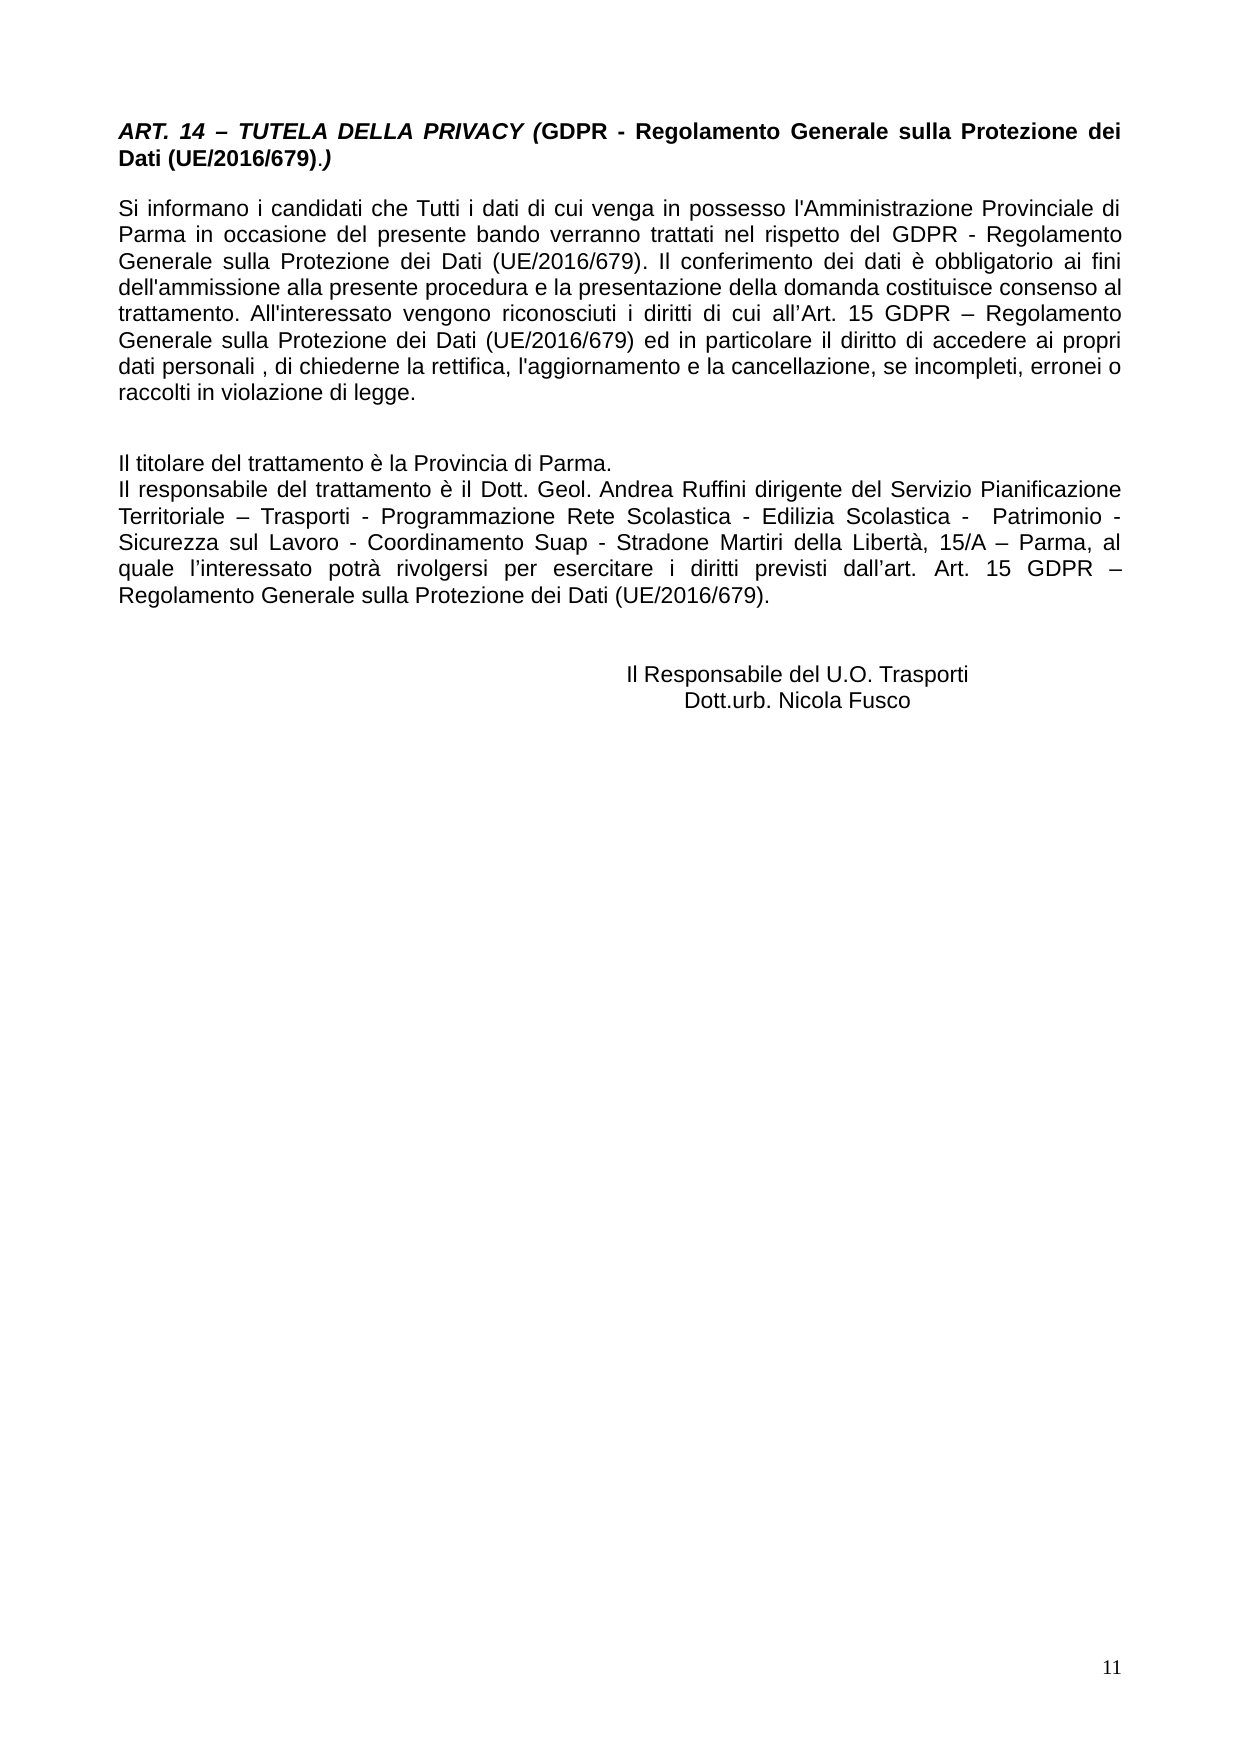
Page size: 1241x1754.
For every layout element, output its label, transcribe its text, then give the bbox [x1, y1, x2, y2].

text Si informano i candidati che Tutti i dati di cui venga in possesso l'Amministrazione Provinciale di Parma in occasione del presente bando verranno trattati nel rispetto del GDPR - Regolamento Generale sulla Protezione dei Dati (UE/2016/679). Il conferimento dei dati è obbligatorio ai fini dell'ammissione alla presente procedura e la presentazione della domanda costituisce consenso al trattamento. All'interessato vengono riconosciuti i diritti di cui all’Art. 15 GDPR – Regolamento Generale sulla Protezione dei Dati (UE/2016/679) ed in particolare il diritto di accedere ai propri dati personali , di chiederne la rettifica, l'aggiornamento e la cancellazione, se incompleti, erronei o raccolti in violazione di legge. [118, 195, 1122, 406]
text Il Responsabile del U.O. Trasporti Dott.urb. Nicola Fusco [472, 661, 1122, 713]
text Il titolare del trattamento è la Provincia di Parma. [118, 450, 1122, 476]
text Il responsabile del trattamento è il Dott. Geol. Andrea Ruffini dirigente del Servizio Pianificazione Territoriale – Trasporti - Programmazione Rete Scolastica - Edilizia Scolastica - Patrimonio - Sicurezza sul Lavoro - Coordinamento Suap - Stradone Martiri della Libertà, 15/A – Parma, al quale l’interessato potrà rivolgersi per esercitare i diritti previsti dall’art. Art. 15 GDPR – Regolamento Generale sulla Protezione dei Dati (UE/2016/679). [118, 476, 1122, 608]
subtitle ART. 14 – TUTELA DELLA PRIVACY (GDPR - Regolamento Generale sulla Protezione dei Dati (UE/2016/679).) [118, 118, 1122, 171]
